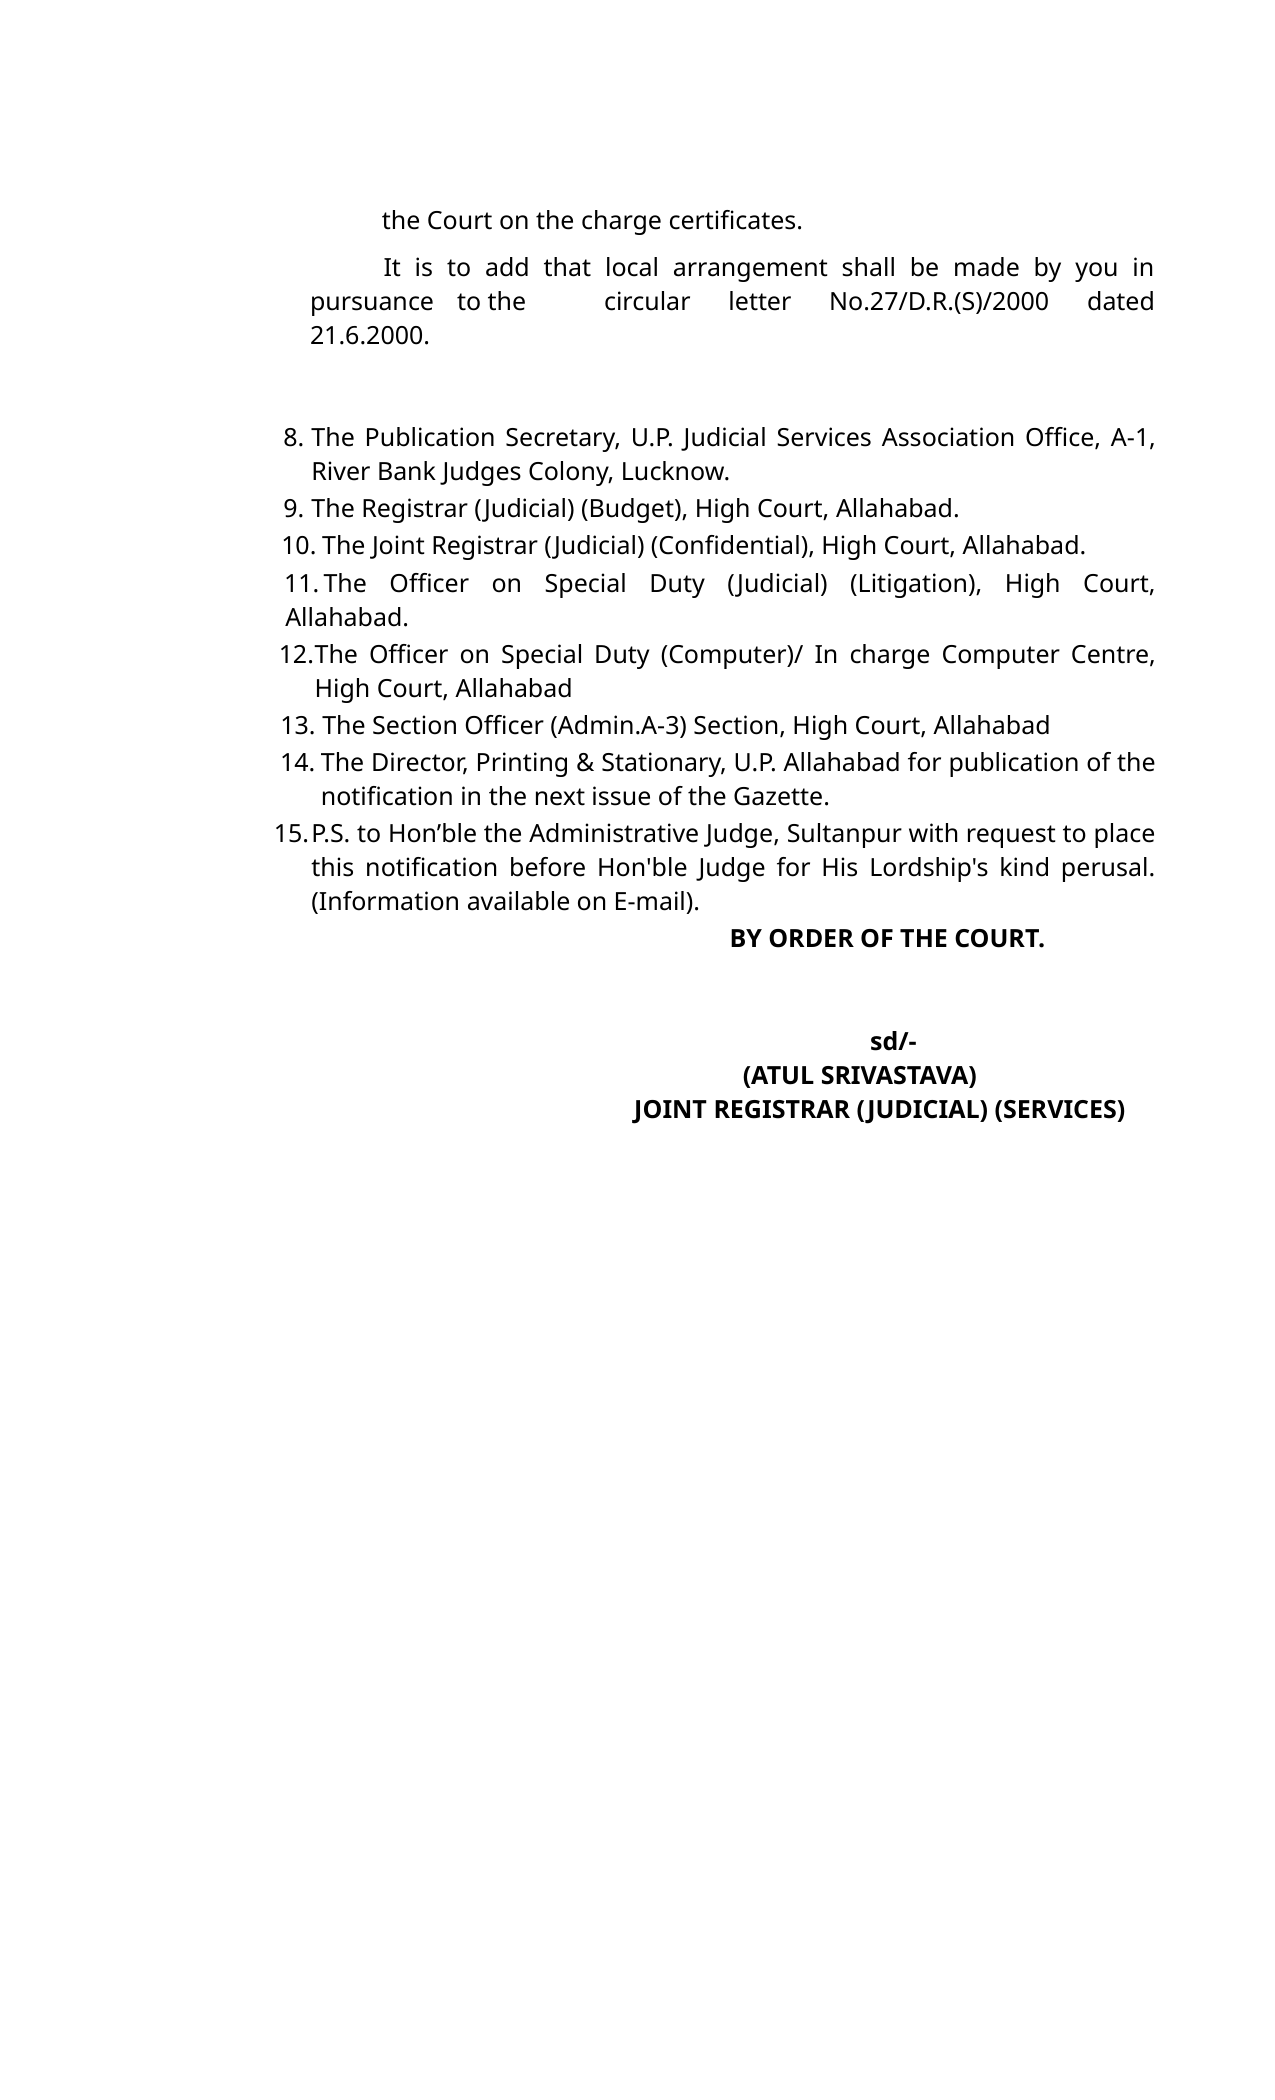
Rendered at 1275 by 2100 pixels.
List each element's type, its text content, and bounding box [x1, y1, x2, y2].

list The Director, Printing & Stationary, U.P. Allahabad for publication of the notification in the next issue of the Gazette. [280, 745, 1157, 813]
text JOINT REGISTRAR (JUDICIAL) (SERVICES) [236, 1091, 1157, 1125]
list The Joint Registrar (Judicial) (Confidential), High Court, Allahabad. [281, 528, 1157, 562]
text It is to add that local arrangement shall be made by you in pursuance to the circular letter No.27/D.R.(S)/2000 dated 21.6.2000. [310, 250, 1155, 352]
list The Publication Secretary, U.P. Judicial Services Association Office, A-1, River Bank Judges Colony, Lucknow. [283, 420, 1157, 488]
list The Officer on Special Duty (Computer)/ In charge Computer Centre, High Court, Allahabad [278, 636, 1157, 704]
list The Registrar (Judicial) (Budget), High Court, Allahabad. [283, 491, 1157, 525]
text (ATUL SRIVASTAVA) [236, 1057, 1157, 1091]
list The Officer on Special Duty (Judicial) (Litigation), High Court, Allahabad. [284, 565, 1157, 633]
text BY ORDER OF THE COURT. [236, 921, 1157, 955]
text the Court on the charge certificates. [382, 203, 1158, 237]
text sd/- [236, 1023, 1157, 1057]
list The Section Officer (Admin.A-3) Section, High Court, Allahabad [280, 708, 1157, 742]
list P.S. to Hon’ble the Administrative Judge, Sultanpur with request to place this notification before Hon'ble Judge for His Lordship's kind perusal.(Information available on E-mail). [274, 816, 1157, 918]
